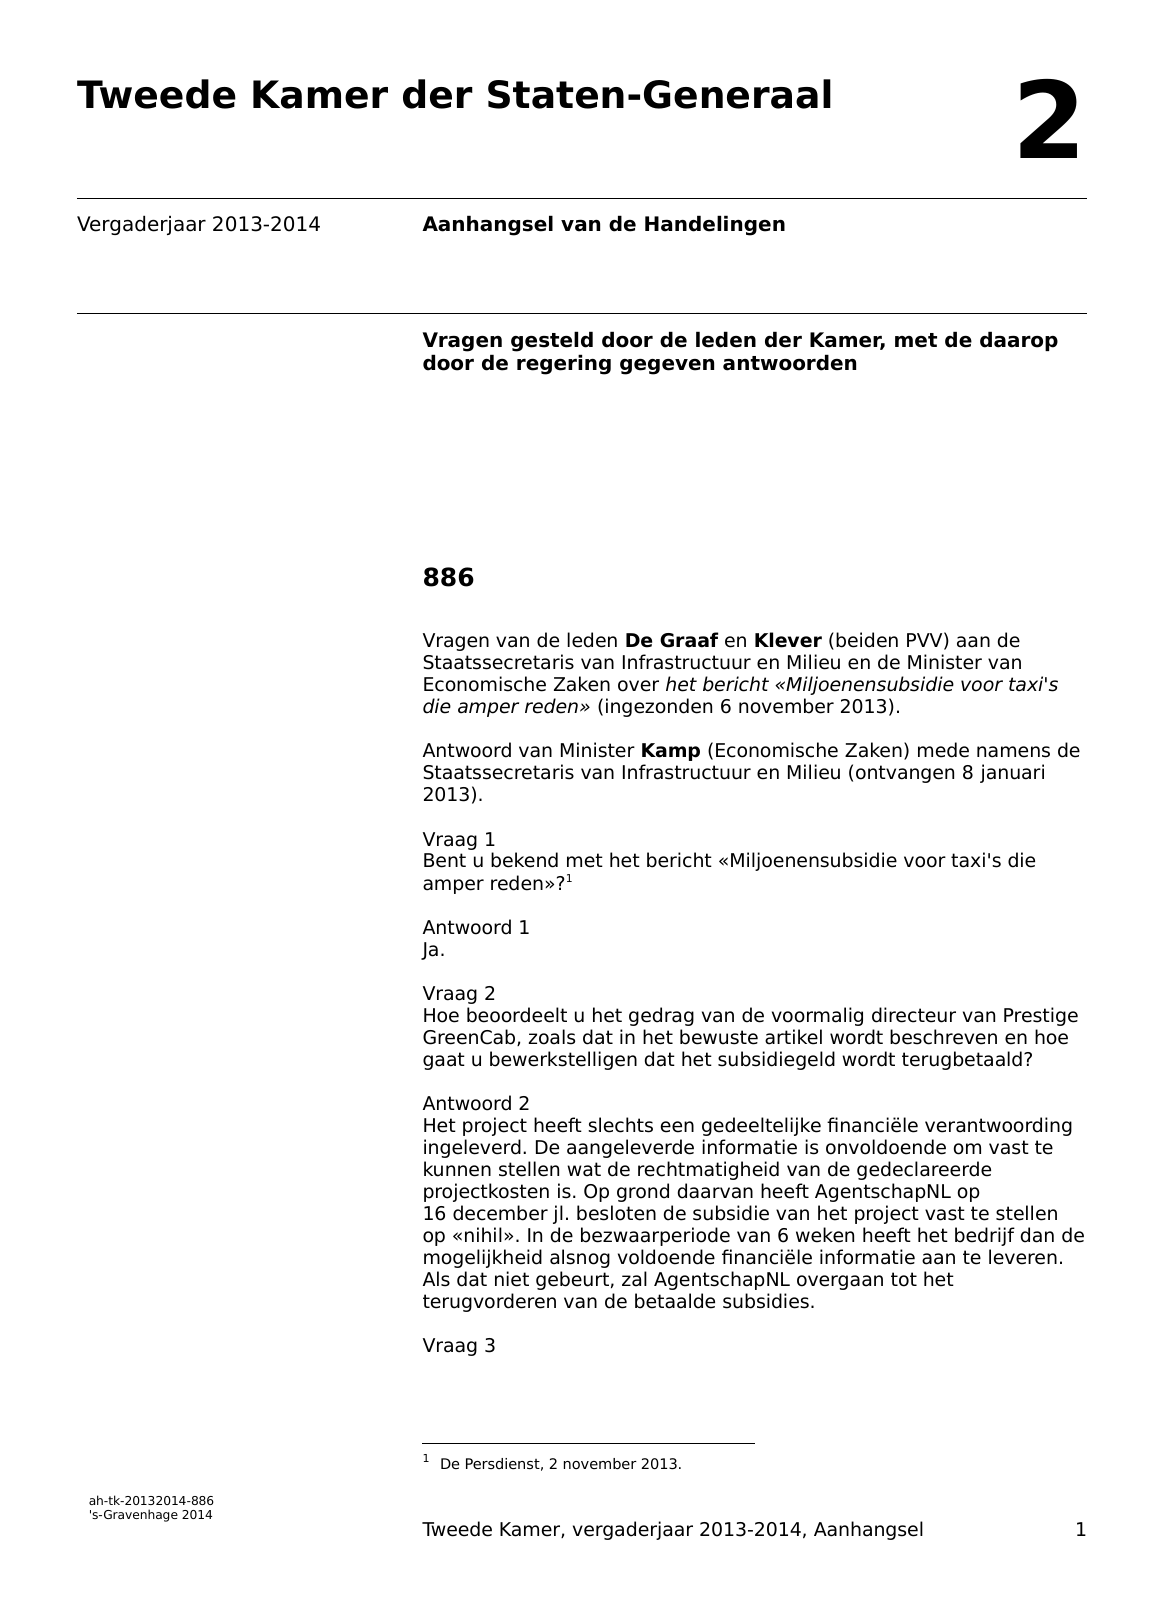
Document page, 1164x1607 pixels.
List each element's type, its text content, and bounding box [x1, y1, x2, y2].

text De Persdienst, 2 november 2013. [422, 1452, 1087, 1474]
text 886 [422, 563, 1087, 592]
text Antwoord 2 [422, 1093, 1087, 1115]
text ah-tk-20132014-886 [88, 1494, 323, 1508]
table_cell Aanhangsel van de Handelingen [422, 199, 1087, 313]
table_header Tweede Kamer der Staten-Generaal [77, 59, 886, 198]
text Ja. [422, 938, 1087, 961]
table_cell [77, 314, 422, 375]
text Hoe beoordeelt u het gedrag van de voormalig directeur van Prestige GreenCab, zoals dat in het bewuste artikel wordt beschreven en hoe gaat u bewerkstelligen dat het subsidiegeld wordt terugbetaald? [422, 1005, 1087, 1071]
text Vraag 1 [422, 828, 1087, 850]
text Vraag 2 [422, 983, 1087, 1005]
text Vraag 3 [422, 1335, 1087, 1357]
table_cell Vergaderjaar 2013-2014 [77, 199, 422, 313]
text Vragen van de leden De Graaf en Klever (beiden PVV) aan de Staatssecretaris van Infrastructuur en Milieu en de Minister van Economische Zaken over het bericht «Miljoenensubsidie voor taxi's die amper reden» (ingezonden 6 november 2013). [422, 630, 1087, 718]
text Antwoord 1 [422, 917, 1087, 938]
table_cell Vragen gesteld door de leden der Kamer, met de daarop door de regering gegeven antwoorden [422, 314, 1087, 375]
text 's-Gravenhage 2014 [88, 1508, 323, 1522]
text Antwoord van Minister Kamp (Economische Zaken) mede namens de Staatssecretaris van Infrastructuur en Milieu (ontvangen 8 januari 2013). [422, 740, 1087, 806]
text Het project heeft slechts een gedeeltelijke financiële verantwoording ingeleverd. De aangeleverde informatie is onvoldoende om vast te kunnen stellen wat de rechtmatigheid van de gedeclareerde projectkosten is. Op grond daarvan heeft AgentschapNL op 16 december jl. besloten de subsidie van het project vast te stellen op «nihil». In de bezwaarperiode van 6 weken heeft het bedrijf dan de mogelijkheid alsnog voldoende financiële informatie aan te leveren. Als dat niet gebeurt, zal AgentschapNL overgaan tot het terugvorderen van de betaalde subsidies. [422, 1115, 1087, 1313]
text Bent u bekend met het bericht «Miljoenensubsidie voor taxi's die amper reden»? [422, 850, 1087, 894]
table_header 2 [886, 59, 1087, 198]
